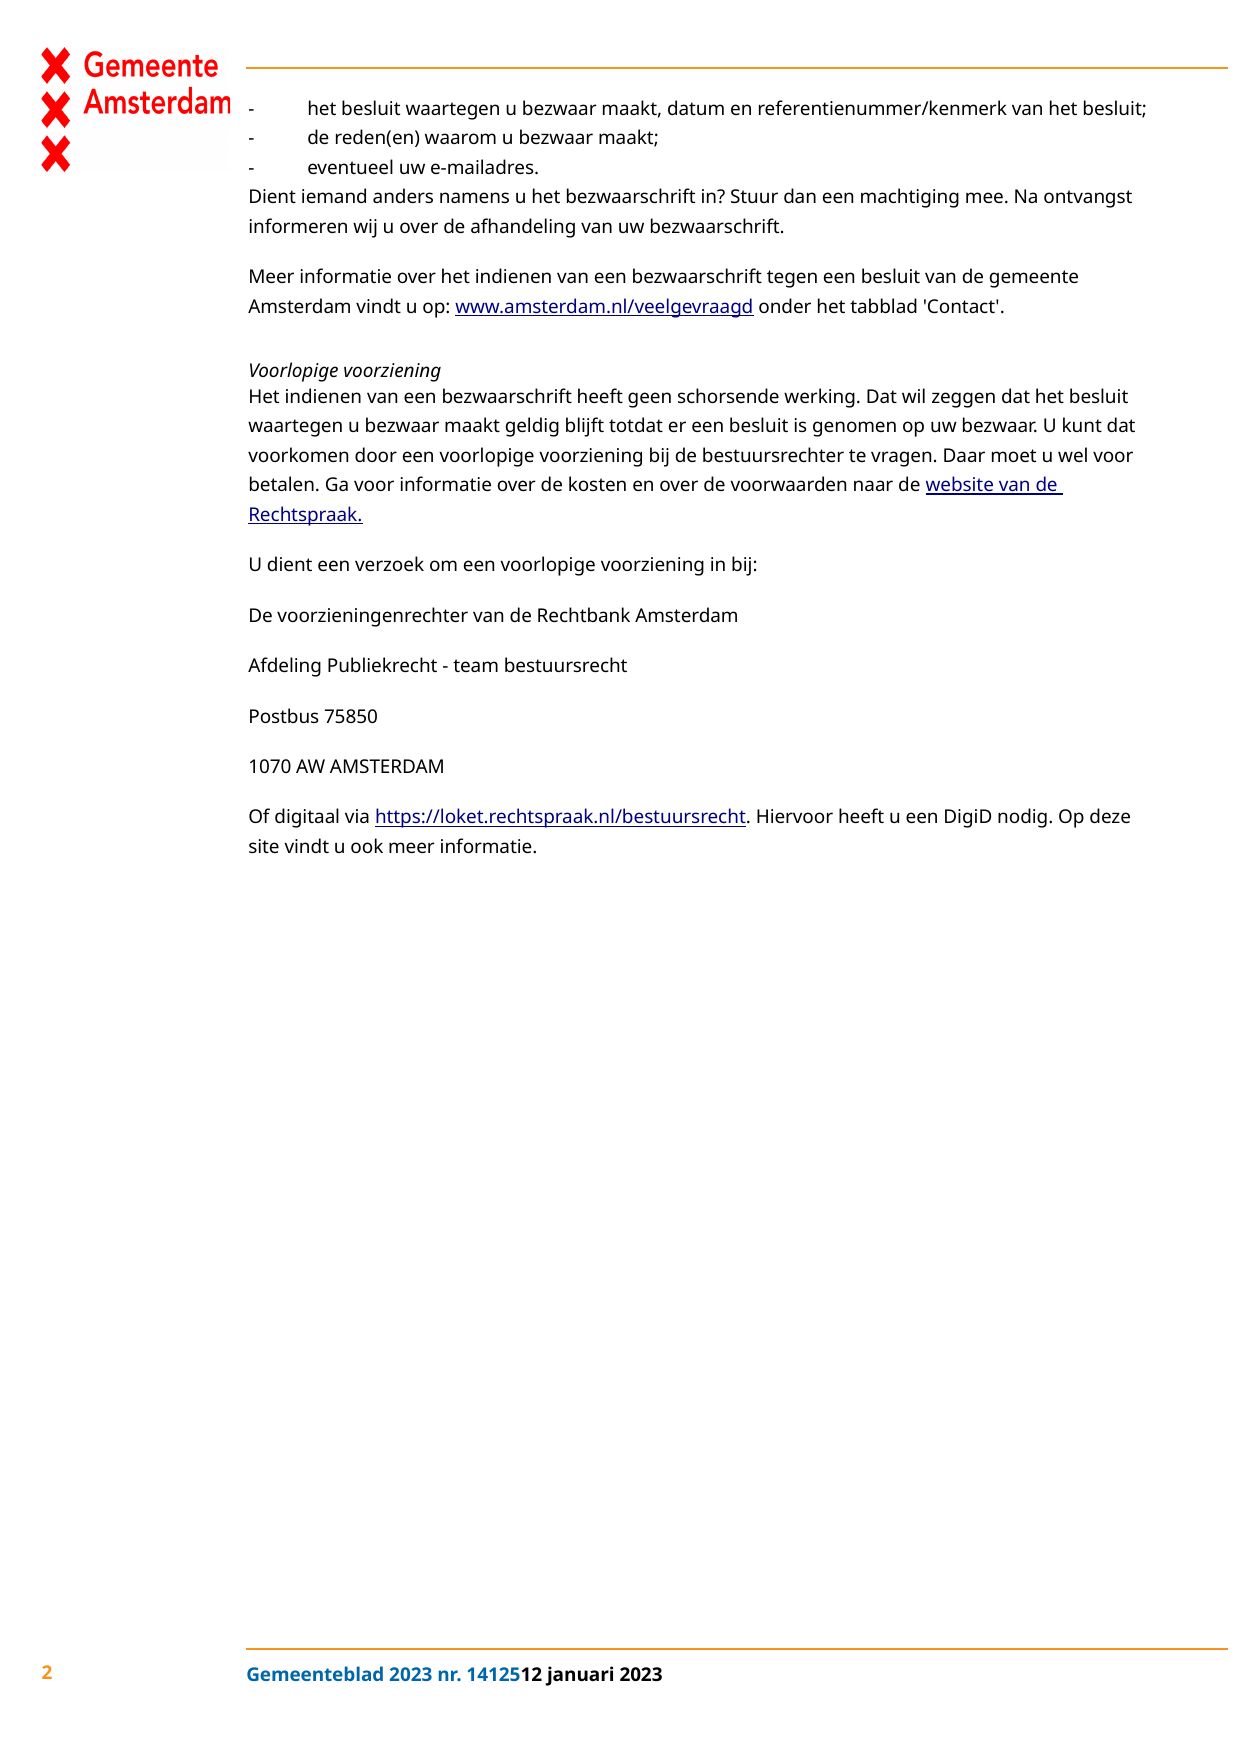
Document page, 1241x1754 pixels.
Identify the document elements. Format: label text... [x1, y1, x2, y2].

text De voorzieningenrechter van de Rechtbank Amsterdam [248, 602, 1152, 628]
text 1070 AW AMSTERDAM [248, 753, 1152, 779]
text Het indienen van een bezwaarschrift heeft geen schorsende werking. Dat wil zeggen dat het besluit waartegen u bezwaar maakt geldig blijft totdat er een besluit is genomen op uw bezwaar. U kunt dat voorkomen door een voorlopige voorziening bij de bestuursrechter te vragen. Daar moet u wel voor betalen. Ga voor informatie over de kosten en over de voorwaarden naar de website van de Rechtspraak. [248, 383, 1152, 527]
text Voorlopige voorziening [248, 357, 1152, 383]
list de reden(en) waarom u bezwaar maakt; [248, 124, 1152, 150]
text Dient iemand anders namens u het bezwaarschrift in? Stuur dan een machtiging mee. Na ontvangst informeren wij u over de afhandeling van uw bezwaarschrift. [248, 183, 1152, 239]
picture [41, 47, 231, 172]
text U dient een verzoek om een voorlopige voorziening in bij: [248, 552, 1152, 577]
text Of digitaal via https://loket.rechtspraak.nl/bestuursrecht. Hiervoor heeft u een DigiD nodig. Op deze site vindt u ook meer informatie. [248, 804, 1152, 859]
text Meer informatie over het indienen van een bezwaarschrift tegen een besluit van de gemeente Amsterdam vindt u op: www.amsterdam.nl/veelgevraagd onder het tabblad 'Contact'. [248, 263, 1152, 319]
list eventueel uw e-mailadres. [248, 154, 1152, 180]
list het besluit waartegen u bezwaar maakt, datum en referentienummer/kenmerk van het besluit; [248, 95, 1152, 121]
text Afdeling Publiekrecht - team bestuursrecht [248, 652, 1152, 678]
text Postbus 75850 [248, 703, 1152, 728]
